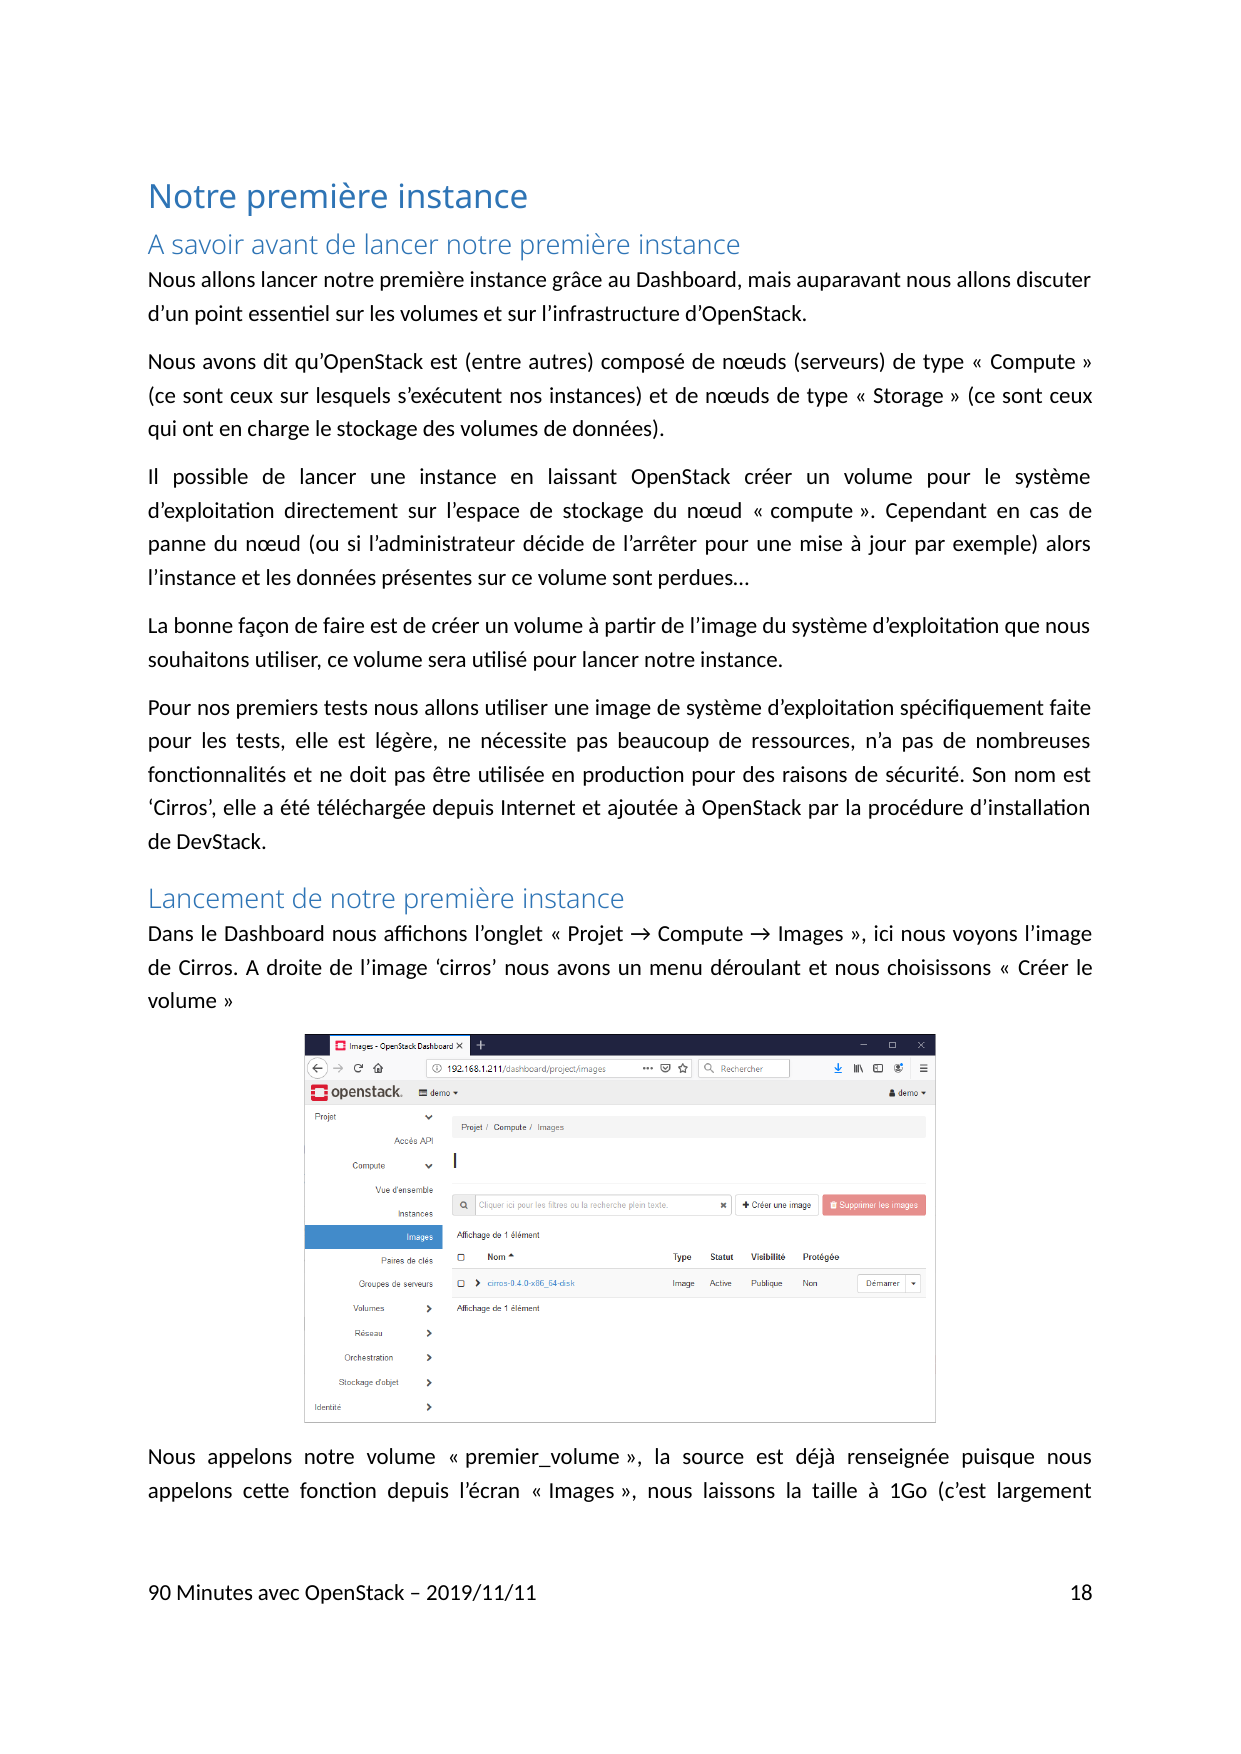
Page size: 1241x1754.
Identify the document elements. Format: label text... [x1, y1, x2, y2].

subtitle Notre première instance [148, 173, 1093, 218]
text Nous avons dit qu’OpenStack est (entre autres) composé de nœuds (serveurs) de type « Compute » (ce sont ceux sur lesquels s’exécutent nos instances) et de nœuds de type « Storage » (ce sont ceux qui ont en charge le stockage des volumes de données). [148, 347, 1093, 442]
text Nous allons lancer notre première instance grâce au Dashboard, mais auparavant nous allons discuter d’un point essentiel sur les volumes et sur l’infrastructure d’OpenStack. [148, 266, 1093, 327]
text Dans le Dashboard nous affichons l’onglet « Projet → Compute → Images », ici nous voyons l’image de Cirros. A droite de l’image ‘cirros’ nous avons un menu déroulant et nous choisissons « Créer le volume » [148, 919, 1093, 1014]
text Nous appelons notre volume « premier_volume », la source est déjà renseignée puisque nous appelons cette fonction depuis l’écran « Images », nous laissons la taille à 1Go (c’est largement [148, 1442, 1093, 1504]
subtitle Lancement de notre première instance [148, 879, 1093, 916]
text Pour nos premiers tests nous allons utiliser une image de système d’exploitation spécifiquement faite pour les tests, elle est légère, ne nécessite pas beaucoup de ressources, n’a pas de nombreuses fonctionnalités et ne doit pas être utilisée en production pour des raisons de sécurité. Son nom est ‘Cirros’, elle a été téléchargée depuis Internet et ajoutée à OpenStack par la procédure d’installation de DevStack. [148, 693, 1093, 855]
subtitle A savoir avant de lancer notre première instance [148, 226, 1093, 263]
picture [304, 1034, 936, 1423]
text La bonne façon de faire est de créer un volume à partir de l’image du système d’exploitation que nous souhaitons utiliser, ce volume sera utilisé pour lancer notre instance. [148, 611, 1093, 673]
text Il possible de lancer une instance en laissant OpenStack créer un volume pour le système d’exploitation directement sur l’espace de stockage du nœud « compute ». Cependant en cas de panne du nœud (ou si l’administrateur décide de l’arrêter pour une mise à jour par exemple) alors l’instance et les données présentes sur ce volume sont perdues… [148, 462, 1093, 591]
